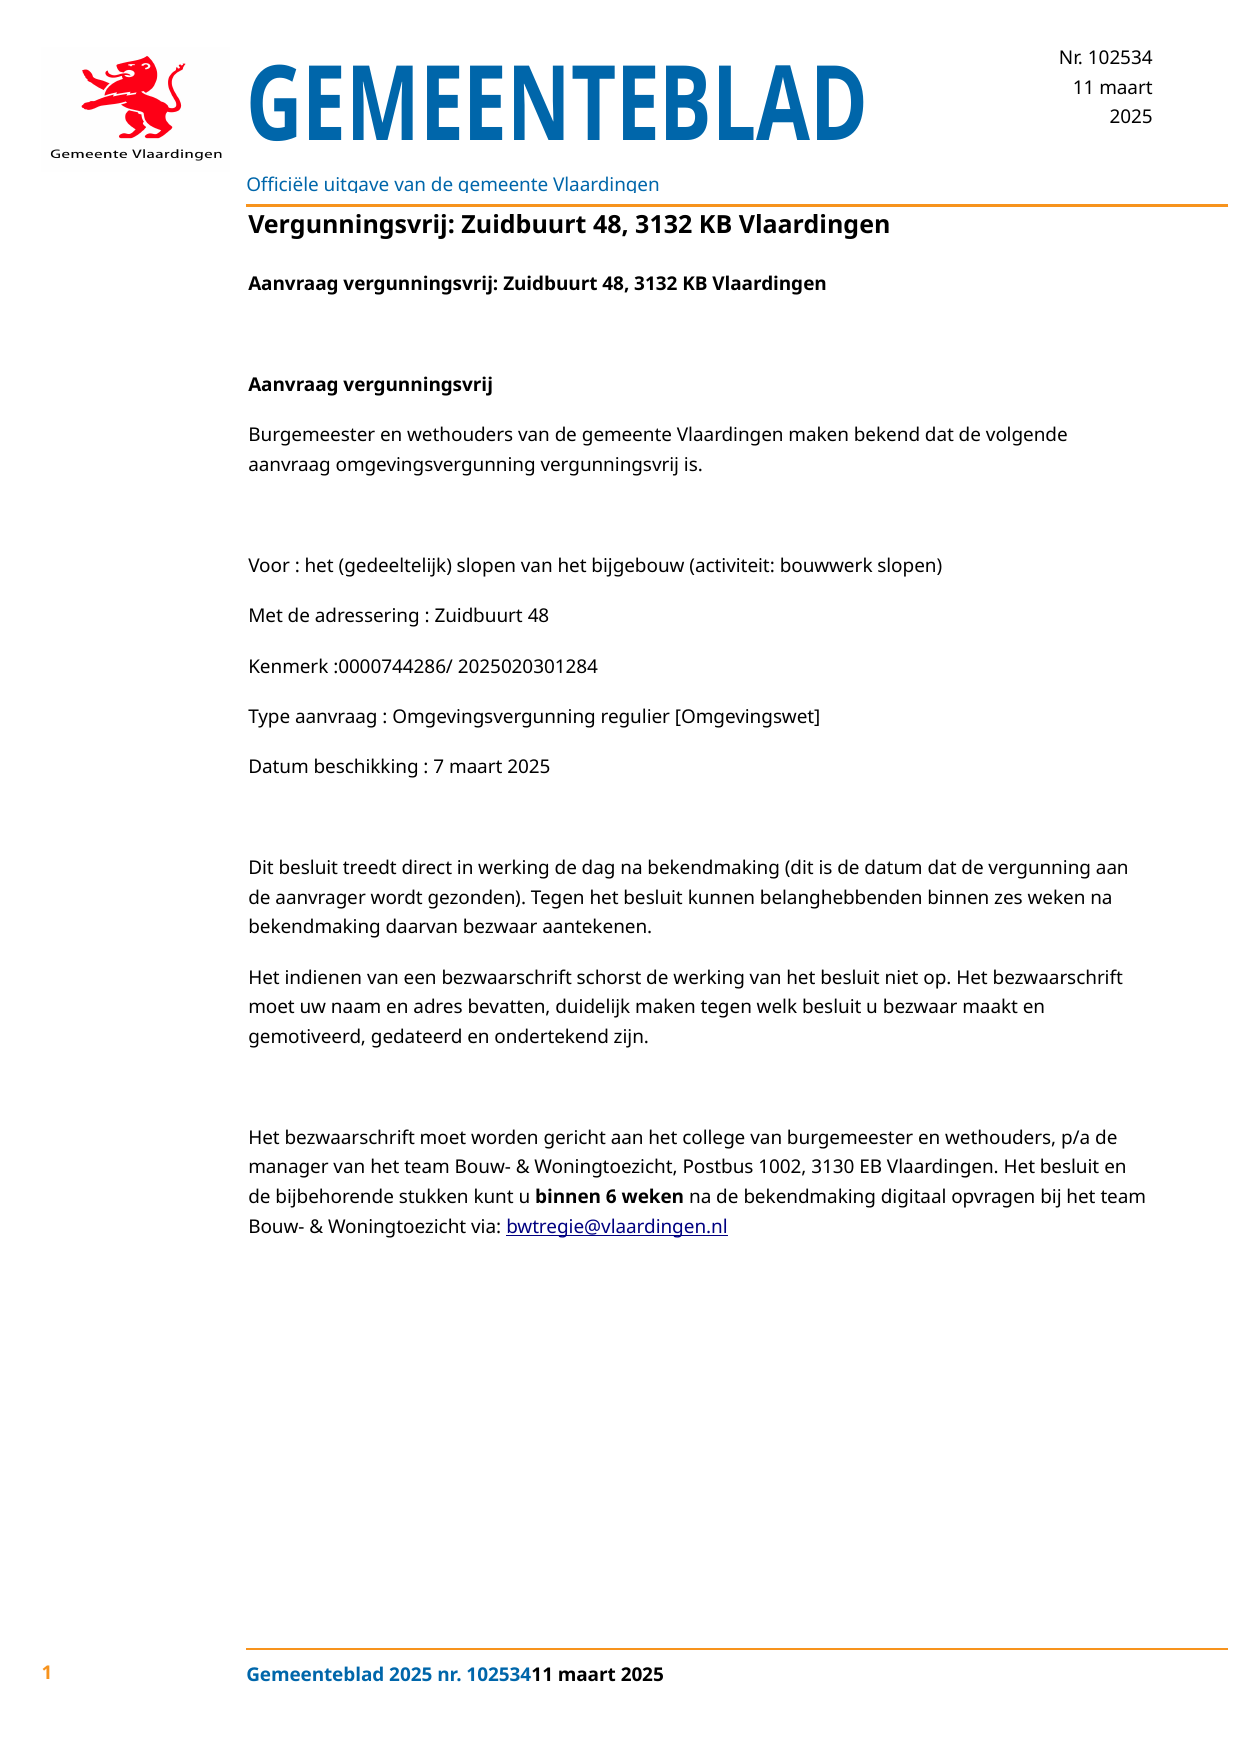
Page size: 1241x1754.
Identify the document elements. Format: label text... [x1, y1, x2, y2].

text Vergunningsvrij: Zuidbuurt 48, 3132 KB Vlaardingen [248, 207, 1152, 241]
text Dit besluit treedt direct in werking de dag na bekendmaking (dit is de datum dat de vergunning aan de aanvrager wordt gezonden). Tegen het besluit kunnen belanghebbenden binnen zes weken na bekendmaking daarvan bezwaar aantekenen. [248, 854, 1152, 939]
text Het indienen van een bezwaarschrift schorst de werking van het besluit niet op. Het bezwaarschrift moet uw naam en adres bevatten, duidelijk maken tegen welk besluit u bezwaar maakt en gemotiveerd, gedateerd en ondertekend zijn. [248, 964, 1152, 1049]
picture [41, 47, 231, 172]
text Het bezwaarschrift moet worden gericht aan het college van burgemeester en wethouders, p/a de manager van het team Bouw- & Woningtoezicht, Postbus 1002, 3130 EB Vlaardingen. Het besluit en de bijbehorende stukken kunt u binnen 6 weken na de bekendmaking digitaal opvragen bij het team Bouw- & Woningtoezicht via: bwtregie@vlaardingen.nl [248, 1124, 1152, 1238]
text Burgemeester en wethouders van de gemeente Vlaardingen maken bekend dat de volgende aanvraag omgevingsvergunning vergunningsvrij is. [248, 422, 1152, 477]
text Datum beschikking : 7 maart 2025 [248, 754, 1152, 779]
text Met de adressering : Zuidbuurt 48 [248, 602, 1152, 628]
text Aanvraag vergunningsvrij: Zuidbuurt 48, 3132 KB Vlaardingen [248, 270, 1152, 296]
text Kenmerk :0000744286/ 2025020301284 [248, 653, 1152, 678]
text Voor : het (gedeeltelijk) slopen van het bijgebouw (activiteit: bouwwerk slopen) [248, 552, 1152, 578]
text Type aanvraag : Omgevingsvergunning regulier [Omgevingswet] [248, 703, 1152, 729]
text Aanvraag vergunningsvrij [248, 371, 1152, 397]
